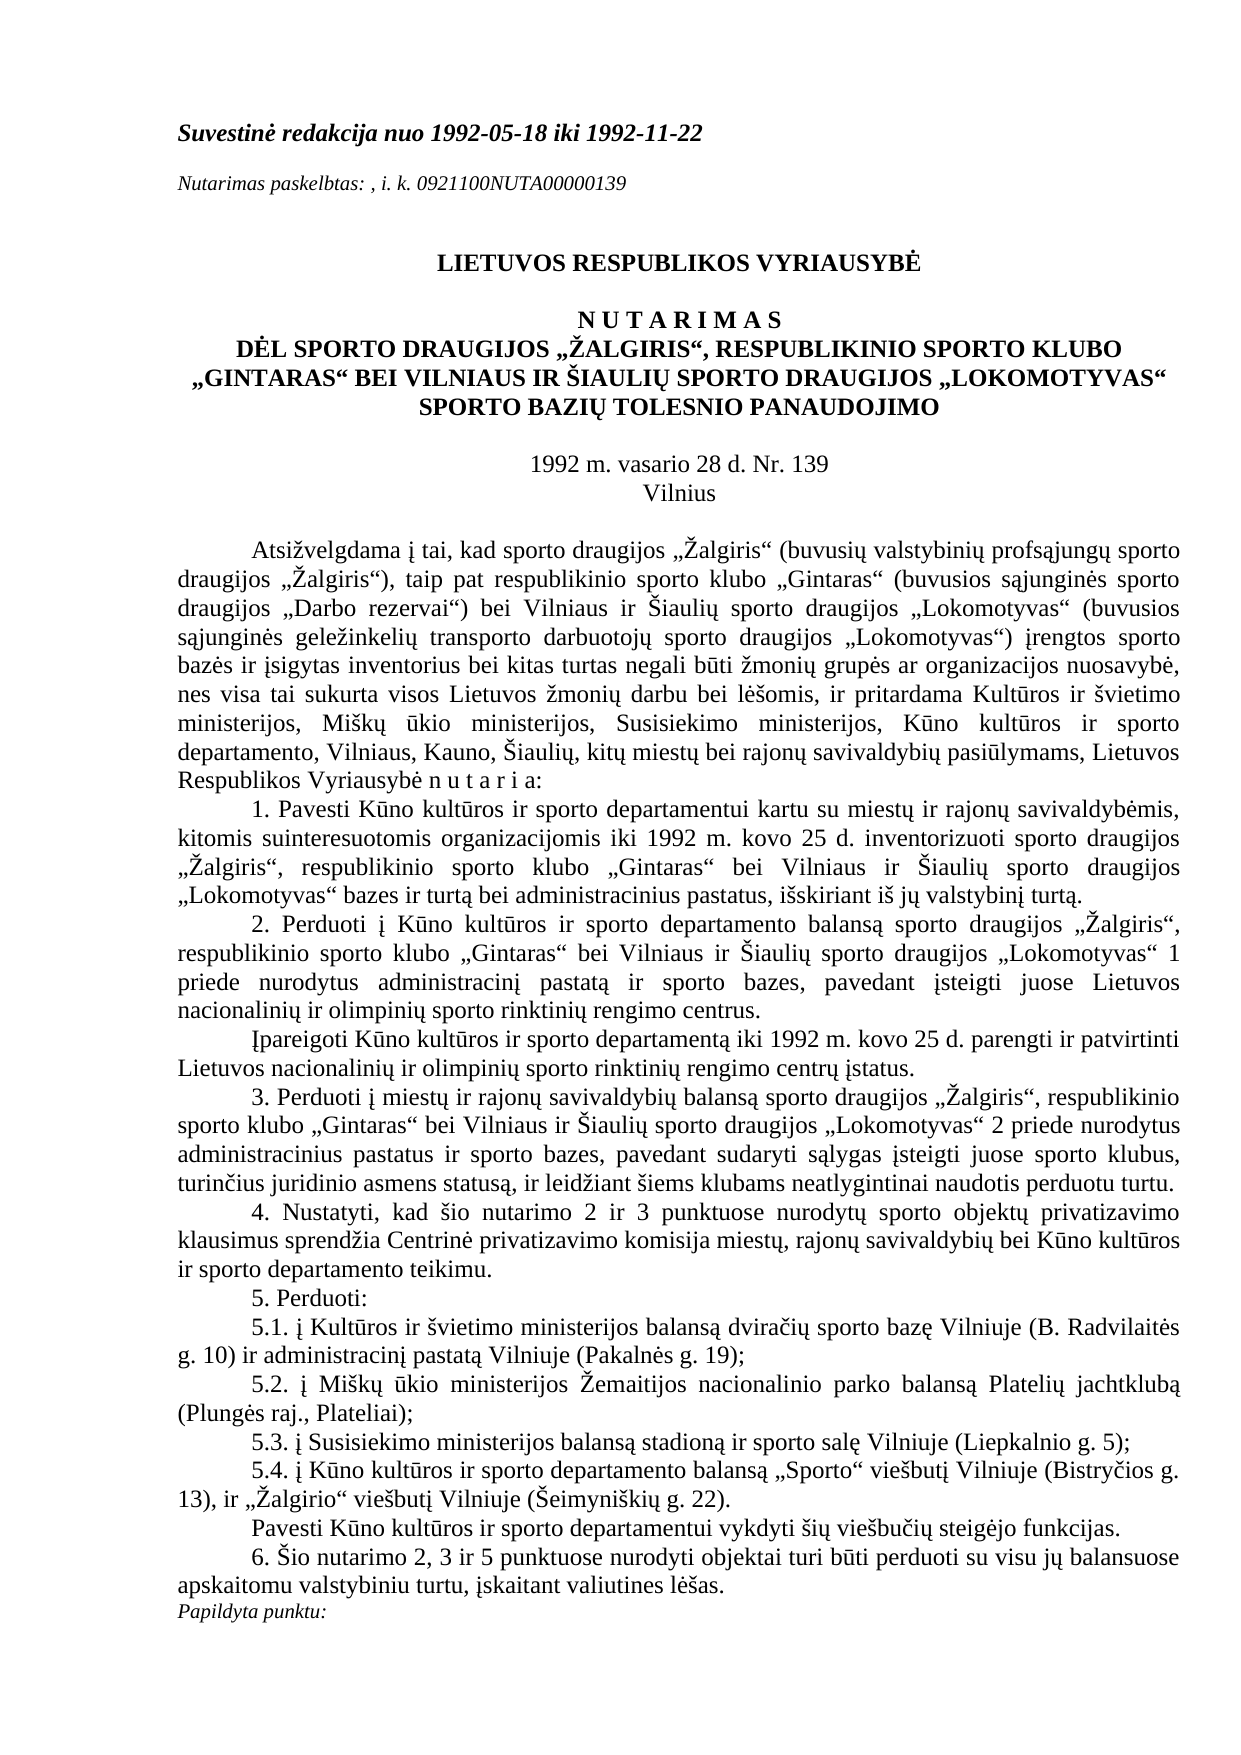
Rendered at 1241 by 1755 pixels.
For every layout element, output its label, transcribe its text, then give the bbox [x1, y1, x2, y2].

text 5.3. į Susisiekimo ministerijos balansą stadioną ir sporto salę Vilniuje (Liepkalnio g. 5); [177, 1427, 1181, 1455]
text 6. Šio nutarimo 2, 3 ir 5 punktuose nurodyti objektai turi būti perduoti su visu jų balansuose apskaitomu valstybiniu turtu, įskaitant valiutines lėšas. [177, 1542, 1181, 1599]
text 5.2. į Miškų ūkio ministerijos Žemaitijos nacionalinio parko balansą Platelių jachtklubą (Plungės raj., Plateliai); [177, 1369, 1181, 1427]
text N U T A R I M A S [177, 305, 1181, 334]
text DĖL SPORTO DRAUGIJOS „ŽALGIRIS“, RESPUBLIKINIO SPORTO KLUBO „GINTARAS“ BEI VILNIAUS IR ŠIAULIŲ SPORTO DRAUGIJOS „LOKOMOTYVAS“ SPORTO BAZIŲ TOLESNIO PANAUDOJIMO [177, 334, 1181, 420]
text 5.1. į Kultūros ir švietimo ministerijos balansą dviračių sporto bazę Vilniuje (B. Radvilaitės g. 10) ir administracinį pastatą Vilniuje (Pakalnės g. 19); [177, 1312, 1181, 1369]
text Vilnius [177, 478, 1181, 507]
text Pavesti Kūno kultūros ir sporto departamentui vykdyti šių viešbučių steigėjo funkcijas. [177, 1513, 1181, 1542]
text LIETUVOS RESPUBLIKOS VYRIAUSYBĖ [177, 248, 1181, 277]
text Suvestinė redakcija nuo 1992-05-18 iki 1992-11-22 [177, 118, 1181, 147]
text 1. Pavesti Kūno kultūros ir sporto departamentui kartu su miestų ir rajonų savivaldybėmis, kitomis suinteresuotomis organizacijomis iki 1992 m. kovo 25 d. inventorizuoti sporto draugijos „Žalgiris“, respublikinio sporto klubo „Gintaras“ bei Vilniaus ir Šiaulių sporto draugijos „Lokomotyvas“ bazes ir turtą bei administracinius pastatus, išskiriant iš jų valstybinį turtą. [177, 794, 1181, 909]
text 3. Perduoti į miestų ir rajonų savivaldybių balansą sporto draugijos „Žalgiris“, respublikinio sporto klubo „Gintaras“ bei Vilniaus ir Šiaulių sporto draugijos „Lokomotyvas“ 2 priede nurodytus administracinius pastatus ir sporto bazes, pavedant sudaryti sąlygas įsteigti juose sporto klubus, turinčius juridinio asmens statusą, ir leidžiant šiems klubams neatlygintinai naudotis perduotu turtu. [177, 1082, 1181, 1197]
text 2. Perduoti į Kūno kultūros ir sporto departamento balansą sporto draugijos „Žalgiris“, respublikinio sporto klubo „Gintaras“ bei Vilniaus ir Šiaulių sporto draugijos „Lokomotyvas“ 1 priede nurodytus administracinį pastatą ir sporto bazes, pavedant įsteigti juose Lietuvos nacionalinių ir olimpinių sporto rinktinių rengimo centrus. [177, 909, 1181, 1024]
text 5.4. į Kūno kultūros ir sporto departamento balansą „Sporto“ viešbutį Vilniuje (Bistryčios g. 13), ir „Žalgirio“ viešbutį Vilniuje (Šeimyniškių g. 22). [177, 1455, 1181, 1513]
text 5. Perduoti: [177, 1283, 1181, 1312]
text Įpareigoti Kūno kultūros ir sporto departamentą iki 1992 m. kovo 25 d. parengti ir patvirtinti Lietuvos nacionalinių ir olimpinių sporto rinktinių rengimo centrų įstatus. [177, 1024, 1181, 1082]
text Atsižvelgdama į tai, kad sporto draugijos „Žalgiris“ (buvusių valstybinių profsąjungų sporto draugijos „Žalgiris“), taip pat respublikinio sporto klubo „Gintaras“ (buvusios sąjunginės sporto draugijos „Darbo rezervai“) bei Vilniaus ir Šiaulių sporto draugijos „Lokomotyvas“ (buvusios sąjunginės geležinkelių transporto darbuotojų sporto draugijos „Lokomotyvas“) įrengtos sporto bazės ir įsigytas inventorius bei kitas turtas negali būti žmonių grupės ar organizacijos nuosavybė, nes visa tai sukurta visos Lietuvos žmonių darbu bei lėšomis, ir pritardama Kultūros ir švietimo ministerijos, Miškų ūkio ministerijos, Susisiekimo ministerijos, Kūno kultūros ir sporto departamento, Vilniaus, Kauno, Šiaulių, kitų miestų bei rajonų savivaldybių pasiūlymams, Lietuvos Respublikos Vyriausybė nutaria: [177, 535, 1181, 794]
text 1992 m. vasario 28 d. Nr. 139 [177, 449, 1181, 478]
text Nutarimas paskelbtas: , i. k. 0921100NUTA00000139 [177, 171, 1181, 195]
text Papildyta punktu: [177, 1599, 1181, 1623]
text 4. Nustatyti, kad šio nutarimo 2 ir 3 punktuose nurodytų sporto objektų privatizavimo klausimus sprendžia Centrinė privatizavimo komisija miestų, rajonų savivaldybių bei Kūno kultūros ir sporto departamento teikimu. [177, 1197, 1181, 1283]
